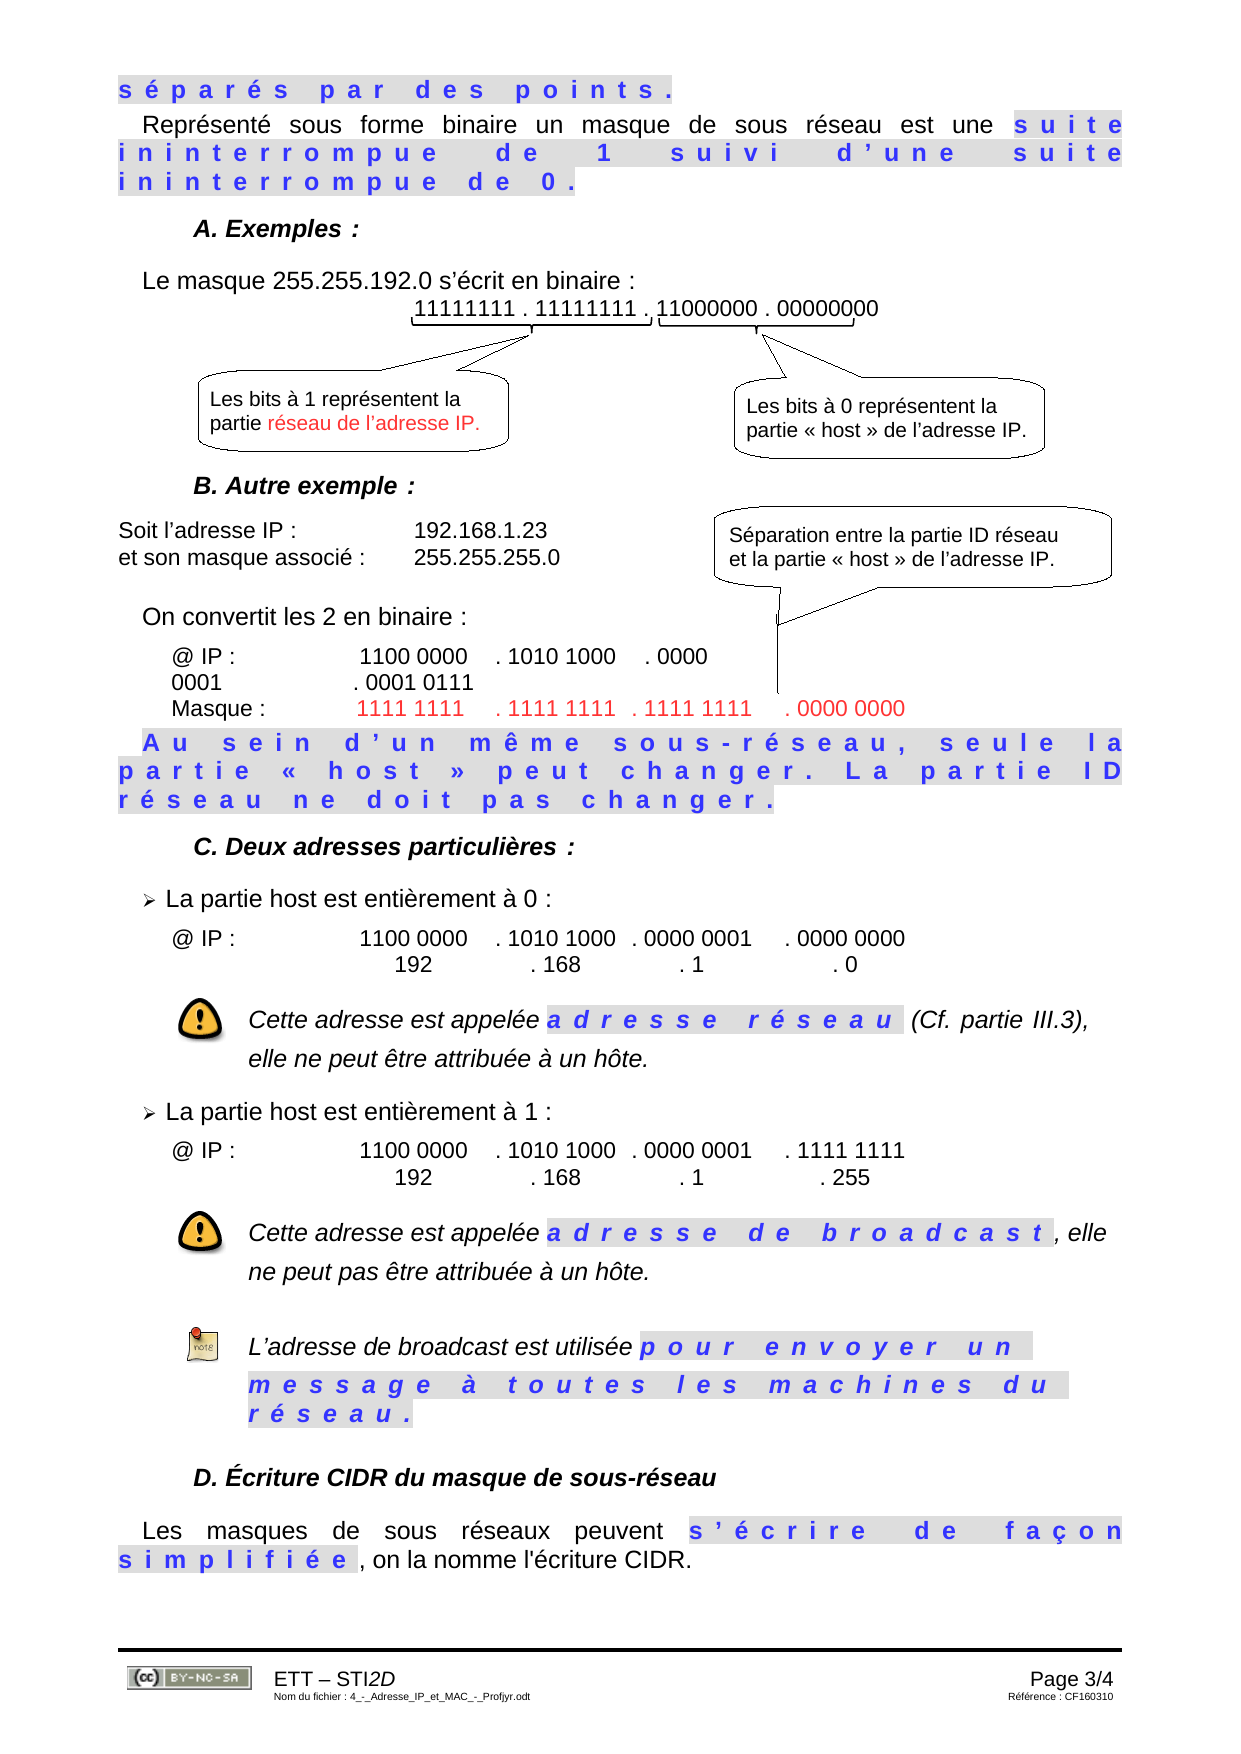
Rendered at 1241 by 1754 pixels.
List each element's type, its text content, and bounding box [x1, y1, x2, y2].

list Cette adresse est appelée adresse de broadcast, elle ne peut pas être attribuée à un hôte. [177, 1208, 1122, 1286]
list L’adresse de broadcast est utilisée pour envoyer un message à toutes les machines du réseau. [177, 1321, 1122, 1428]
text Le masque 255.255.192.0 s’écrit en binaire : [118, 266, 1122, 295]
picture [178, 1208, 226, 1256]
picture [178, 995, 226, 1044]
text 11111111 . 11111111 . 11000000 . 00000000 [118, 295, 1122, 321]
subtitle Deux adresses particulières : [118, 832, 1122, 860]
text On convertit les 2 en binaire : [118, 602, 779, 631]
text Représenté sous forme binaire un masque de sous réseau est une suite ininterrompue de 1 suivi d’une suite ininterrompue de 0. [575, 167, 1122, 196]
subtitle Écriture CIDR du masque de sous-réseau [118, 1463, 1122, 1492]
text Les masques de sous réseaux peuvent s’écrire de façon simplifiée, on la nomme l'écriture CIDR. [118, 1516, 1122, 1573]
list Cette adresse est appelée adresse réseau (Cf. partie III.3), elle ne peut être attribuée à un hôte. [177, 995, 1122, 1073]
list La partie host est entièrement à 1 : [142, 1097, 1122, 1125]
text Soit l’adresse IP : 192.168.1.23 et son masque associé : 255.255.255.0 [118, 517, 714, 570]
picture [127, 1666, 252, 1690]
text [778, 602, 1122, 631]
picture [178, 1322, 226, 1370]
text @ IP : 1100 0000 . 1010 1000 . 0000 0001 . 0000 0000 192 . 168 . 1 . 0 [171, 924, 1122, 977]
text @ IP : 1100 0000 . 1010 1000 . 0000 0001 . 0001 0111 Masque : 1111 1111 . 1111 1111 . 1111 1111 . 0000 0000 [171, 643, 1122, 722]
subtitle Exemples : [118, 214, 1122, 242]
subtitle Autre exemple : [118, 471, 1122, 499]
text @ IP : 1100 0000 . 1010 1000 . 0000 0001 . 1111 1111 192 . 168 . 1 . 255 [171, 1137, 1122, 1190]
list La partie host est entièrement à 0 : [142, 884, 1122, 913]
text Au sein d’un même sous-réseau, seule la partie « host » peut changer. La partie ID réseau ne doit pas changer. [774, 785, 1122, 814]
text Le masque de sous réseau utilise la même notation qu’une adresse IP. Il est donc composé de 4 nombres compris entre 0 et 255 séparés par des points. [672, 75, 1122, 104]
text Représenté sous forme binaire un masque de sous réseau est une suite ininterrompue de 1 suivi d’une suite ininterrompue de 0. [118, 110, 1122, 139]
